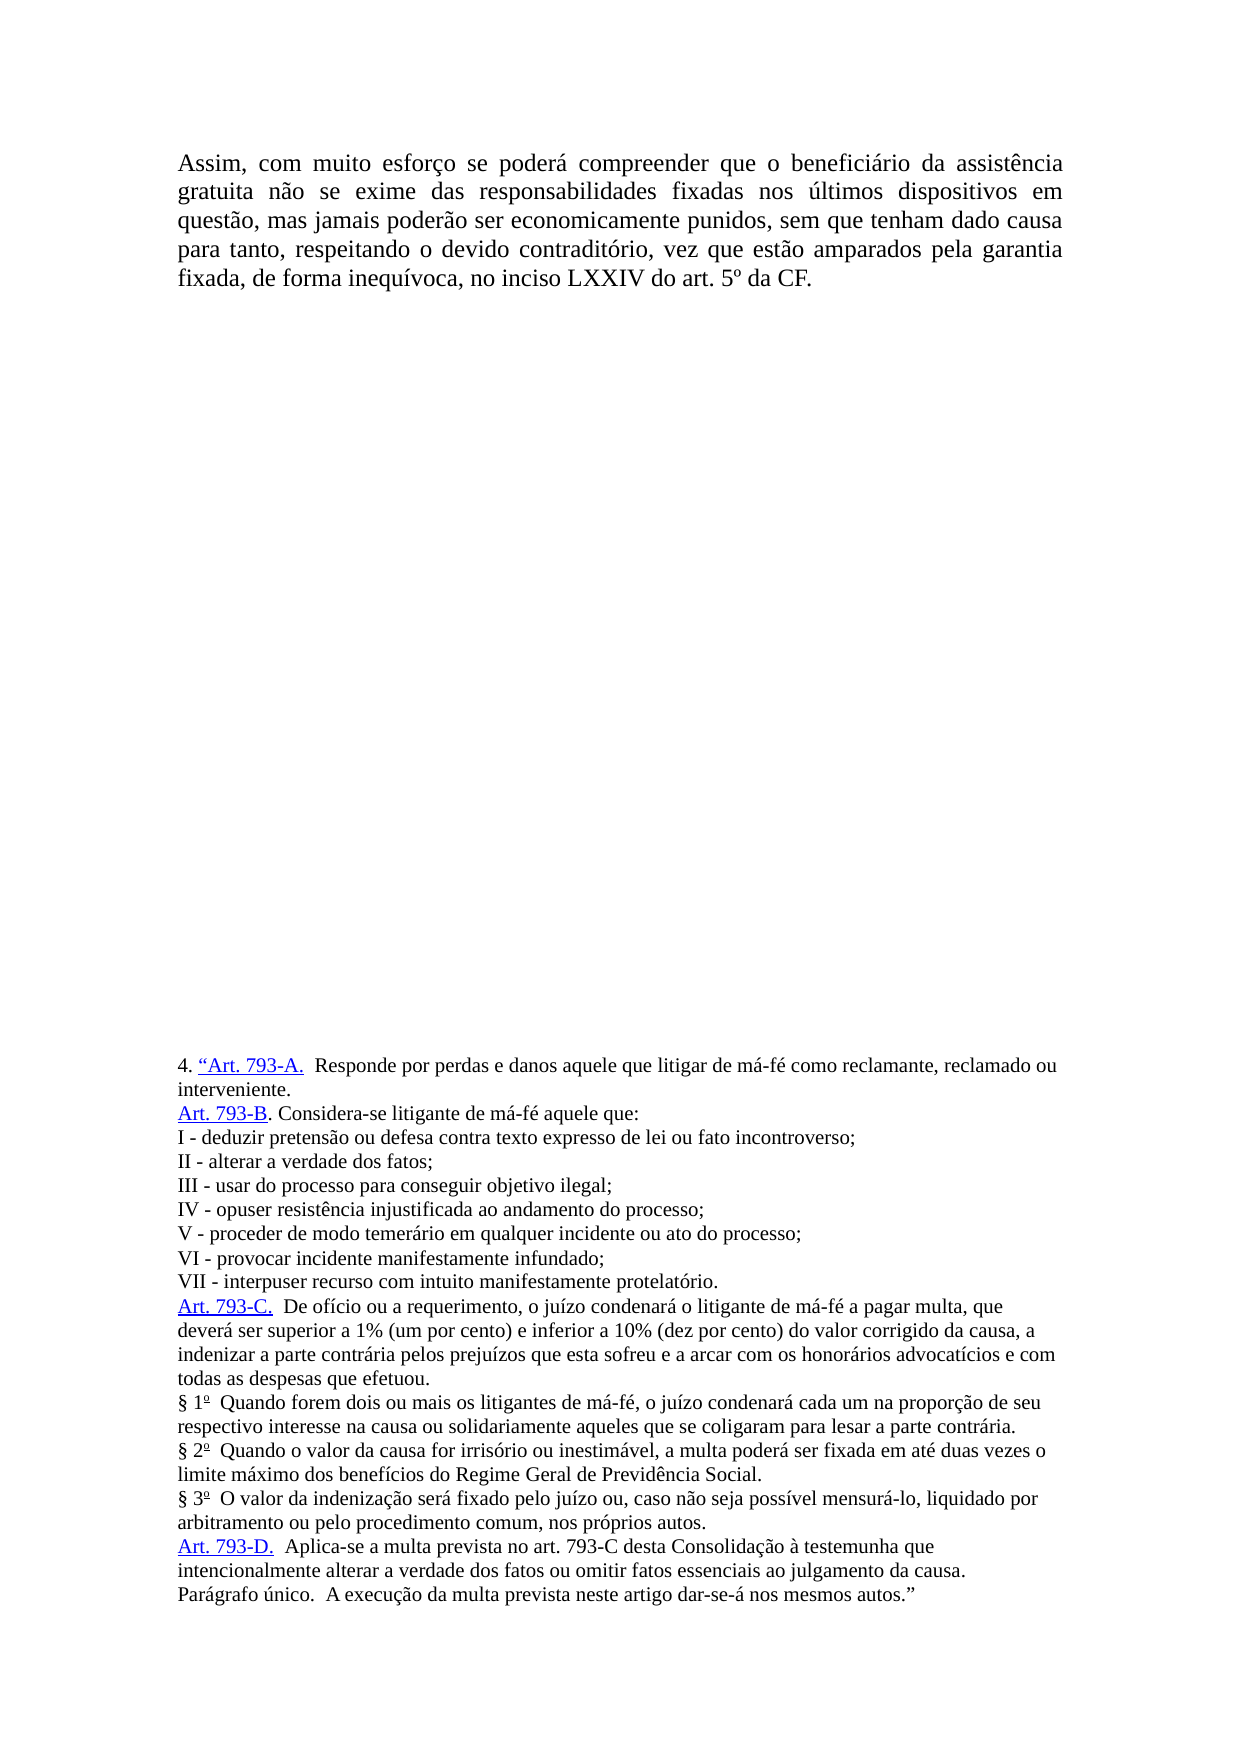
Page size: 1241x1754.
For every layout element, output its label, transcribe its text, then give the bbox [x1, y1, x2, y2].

text § 2o Quando o valor da causa for irrisório ou inestimável, a multa poderá ser fixada em até duas vezes o limite máximo dos benefícios do Regime Geral de Previdência Social. [177, 1438, 1063, 1486]
text I - deduzir pretensão ou defesa contra texto expresso de lei ou fato incontroverso; [177, 1125, 1063, 1149]
text Art. 793-B. Considera-se litigante de má-fé aquele que: [177, 1101, 1063, 1125]
text § 3o O valor da indenização será fixado pelo juízo ou, caso não seja possível mensurá-lo, liquidado por arbitramento ou pelo procedimento comum, nos próprios autos. [177, 1486, 1063, 1534]
text V - proceder de modo temerário em qualquer incidente ou ato do processo; [177, 1221, 1063, 1245]
text Art. 793-C. De ofício ou a requerimento, o juízo condenará o litigante de má-fé a pagar multa, que deverá ser superior a 1% (um por cento) e inferior a 10% (dez por cento) do valor corrigido da causa, a indenizar a parte contrária pelos prejuízos que esta sofreu e a arcar com os honorários advocatícios e com todas as despesas que efetuou. [177, 1293, 1063, 1390]
text III - usar do processo para conseguir objetivo ilegal; [177, 1173, 1063, 1197]
text § 1o Quando forem dois ou mais os litigantes de má-fé, o juízo condenará cada um na proporção de seu respectivo interesse na causa ou solidariamente aqueles que se coligaram para lesar a parte contrária. [177, 1390, 1063, 1438]
text . “Art. 793-A. Responde por perdas e danos aquele que litigar de má-fé como reclamante, reclamado ou interveniente. [177, 1053, 1063, 1101]
text VI - provocar incidente manifestamente infundado; [177, 1245, 1063, 1269]
text Art. 793-D. Aplica-se a multa prevista no art. 793-C desta Consolidação à testemunha que intencionalmente alterar a verdade dos fatos ou omitir fatos essenciais ao julgamento da causa. [177, 1534, 1063, 1582]
text IV - opuser resistência injustificada ao andamento do processo; [177, 1197, 1063, 1221]
text Parágrafo único. A execução da multa prevista neste artigo dar-se-á nos mesmos autos.” [177, 1582, 1063, 1606]
text Assim, com muito esforço se poderá compreender que o beneficiário da assistência gratuita não se exime das responsabilidades fixadas nos últimos dispositivos em questão, mas jamais poderão ser economicamente punidos, sem que tenham dado causa para tanto, respeitando o devido contraditório, vez que estão amparados pela garantia fixada, de forma inequívoca, no inciso LXXIV do art. 5º da CF. [177, 148, 1064, 291]
text II - alterar a verdade dos fatos; [177, 1149, 1063, 1173]
text VII - interpuser recurso com intuito manifestamente protelatório. [177, 1269, 1063, 1293]
